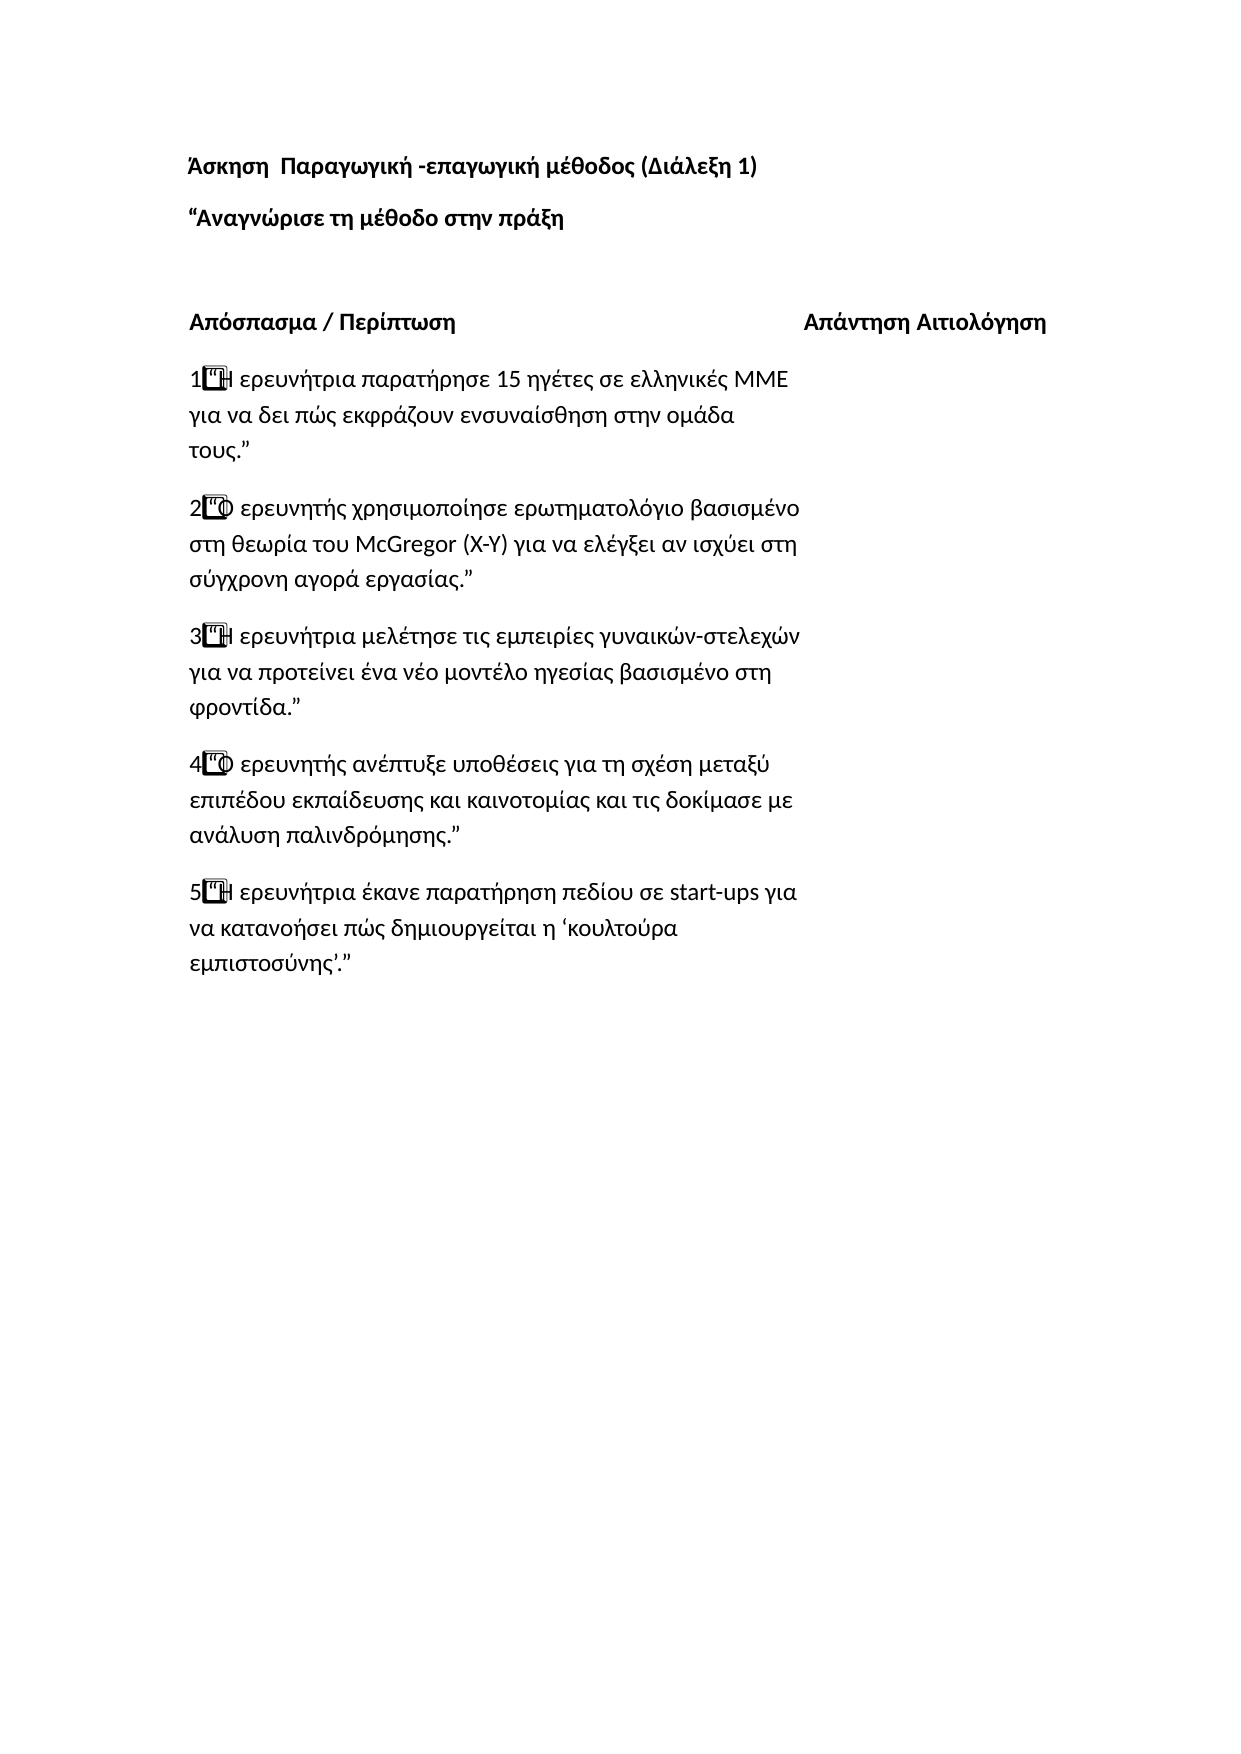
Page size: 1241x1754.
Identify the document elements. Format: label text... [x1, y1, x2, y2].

table_cell [915, 872, 1053, 1000]
table_cell [915, 360, 1053, 488]
table_header Αιτιολόγηση [915, 305, 1053, 359]
table_cell [802, 872, 915, 1000]
table_cell [802, 616, 915, 744]
table_cell [915, 744, 1053, 872]
table_header Απόσπασμα / Περίπτωση [188, 305, 802, 359]
table_cell 5️⃣ “Η ερευνήτρια έκανε παρατήρηση πεδίου σε start-ups για να κατανοήσει πώς δημιουργείται η ‘κουλτούρα εμπιστοσύνης’.” [188, 872, 802, 1000]
table_cell [802, 360, 915, 488]
table_header Απάντηση [802, 305, 915, 359]
table_cell 4️⃣ “Ο ερευνητής ανέπτυξε υποθέσεις για τη σχέση μεταξύ επιπέδου εκπαίδευσης και καινοτομίας και τις δοκίμασε με ανάλυση παλινδρόμησης.” [188, 744, 802, 872]
table_cell 1️⃣ “Η ερευνήτρια παρατήρησε 15 ηγέτες σε ελληνικές ΜΜΕ για να δει πώς εκφράζουν ενσυναίσθηση στην ομάδα τους.” [188, 360, 802, 488]
text Άσκηση Παραγωγική -επαγωγική μέθοδος (Διάλεξη 1) [187, 150, 1053, 181]
table_cell [915, 616, 1053, 744]
table_cell [802, 488, 915, 616]
table_cell 2️⃣ “Ο ερευνητής χρησιμοποίησε ερωτηματολόγιο βασισμένο στη θεωρία του McGregor (X-Y) για να ελέγξει αν ισχύει στη σύγχρονη αγορά εργασίας.” [188, 488, 802, 616]
table_cell [915, 488, 1053, 616]
table_cell [802, 744, 915, 872]
text “Αναγνώρισε τη μέθοδο στην πράξη [187, 202, 1053, 232]
table_cell 3️⃣ “Η ερευνήτρια μελέτησε τις εμπειρίες γυναικών-στελεχών για να προτείνει ένα νέο μοντέλο ηγεσίας βασισμένο στη φροντίδα.” [188, 616, 802, 744]
